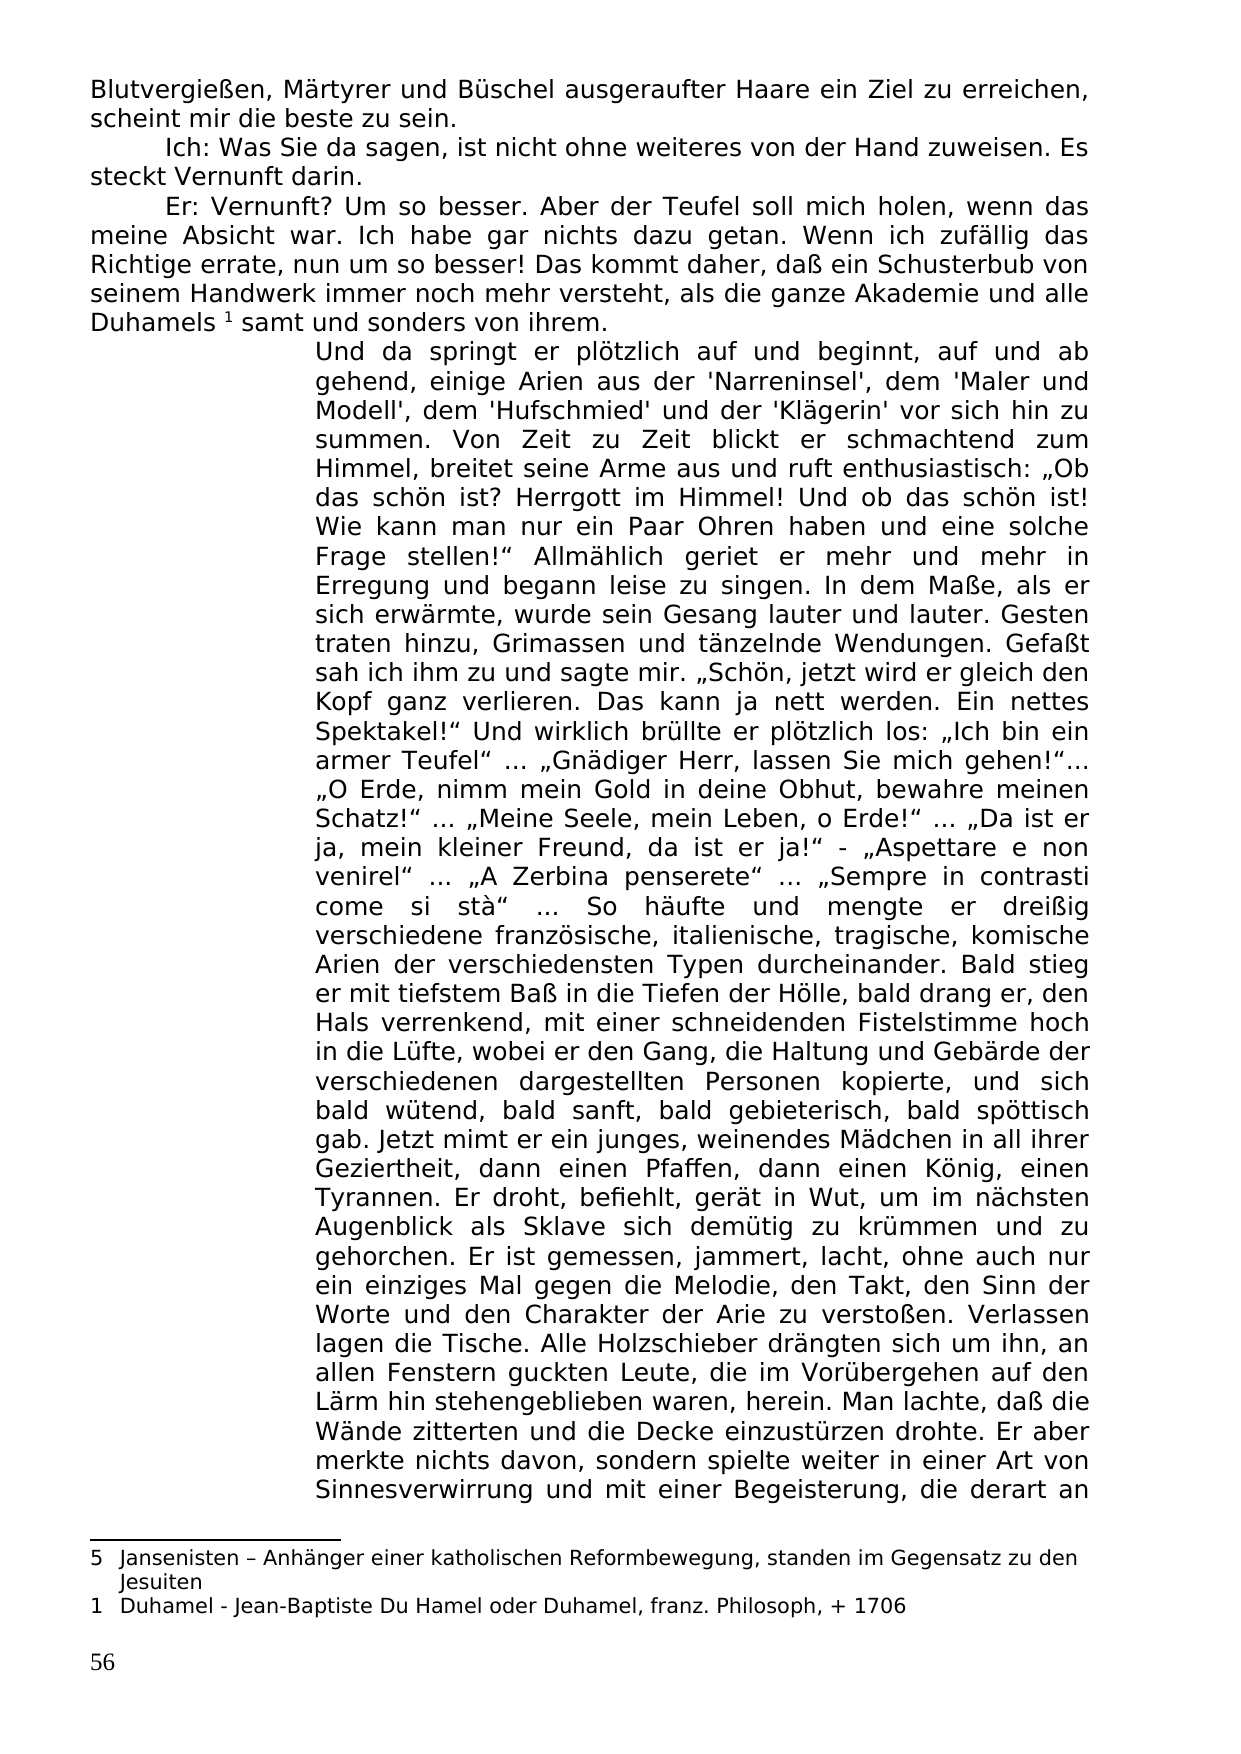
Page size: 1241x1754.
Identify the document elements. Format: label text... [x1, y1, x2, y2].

text Jansenisten – Anhänger einer katholischen Reformbewegung, standen im Gegensatz zu den Jesuiten [90, 1546, 1091, 1594]
text Und da springt er plötzlich auf und beginnt, auf und ab gehend, einige Arien aus der 'Narreninsel', dem 'Maler und Modell', dem 'Hufschmied' und der 'Klägerin' vor sich hin zu summen. Von Zeit zu Zeit blickt er schmachtend zum Himmel, breitet seine Arme aus und ruft enthusiastisch: „Ob das schön ist? Herrgott im Himmel! Und ob das schön ist! Wie kann man nur ein Paar Ohren haben und eine solche Frage stellen!“ Allmählich geriet er mehr und mehr in Erregung und begann leise zu singen. In dem Maße, als er sich erwärmte, wurde sein Gesang lauter und lauter. Gesten traten hinzu, Grimassen und tänzelnde Wendungen. Gefaßt sah ich ihm zu und sagte mir. „Schön, jetzt wird er gleich den Kopf ganz verlieren. Das kann ja nett werden. Ein nettes Spektakel!“ Und wirklich brüllte er plötzlich los: „Ich bin ein armer Teufel“ ... „Gnädiger Herr, lassen Sie mich gehen!“... „O Erde, nimm mein Gold in deine Obhut, bewahre meinen Schatz!“ ... „Meine Seele, mein Leben, o Erde!“ ... „Da ist er ja, mein kleiner Freund, da ist er ja!“ - „Aspettare e non venirel“ ... „A Zerbina penserete“ ... „Sempre in contrasti come si stà“ ... So häufte und mengte er dreißig verschiedene französische, italienische, tragische, komische Arien der verschiedensten Typen durcheinander. Bald stieg er mit tiefstem Baß in die Tiefen der Hölle, bald drang er, den Hals verrenkend, mit einer schneidenden Fistelstimme hoch in die Lüfte, wobei er den Gang, die Haltung und Gebärde der verschiedenen dargestellten Personen kopierte, und sich bald wütend, bald sanft, bald gebieterisch, bald spöttisch gab. Jetzt mimt er ein junges, weinendes Mädchen in all ihrer Geziertheit, dann einen Pfaffen, dann einen König, einen Tyrannen. Er droht, befiehlt, gerät in Wut, um im nächsten Augenblick als Sklave sich demütig zu krümmen und zu gehorchen. Er ist gemessen, jammert, lacht, ohne auch nur ein einziges Mal gegen die Melodie, den Takt, den Sinn der Worte und den Charakter der Arie zu verstoßen. Verlassen lagen die Tische. Alle Holzschieber drängten sich um ihn, an allen Fenstern guckten Leute, die im Vorübergehen auf den Lärm hin stehengeblieben waren, herein. Man lachte, daß die Wände zitterten und die Decke einzustürzen drohte. Er aber merkte nichts davon, sondern spielte weiter in einer Art von Sinnesverwirrung und mit einer Begeisterung, die derart an [315, 337, 1091, 1504]
text Duhamel - Jean-Baptiste Du Hamel oder Duhamel, franz. Philosoph, + 1706 [90, 1594, 1091, 1618]
text Blutvergießen, Märtyrer und Büschel ausgeraufter Haare ein Ziel zu erreichen, scheint mir die beste zu sein. [90, 75, 1091, 133]
text Er: Vernunft? Um so besser. Aber der Teufel soll mich holen, wenn das meine Absicht war. Ich habe gar nichts dazu getan. Wenn ich zufällig das Richtige errate, nun um so besser! Das kommt daher, daß ein Schusterbub von seinem Handwerk immer noch mehr versteht, als die ganze Akademie und alle Duhamels samt und sonders von ihrem. [90, 192, 1091, 337]
text Ich: Was Sie da sagen, ist nicht ohne weiteres von der Hand zuweisen. Es steckt Vernunft darin. [90, 133, 1091, 192]
